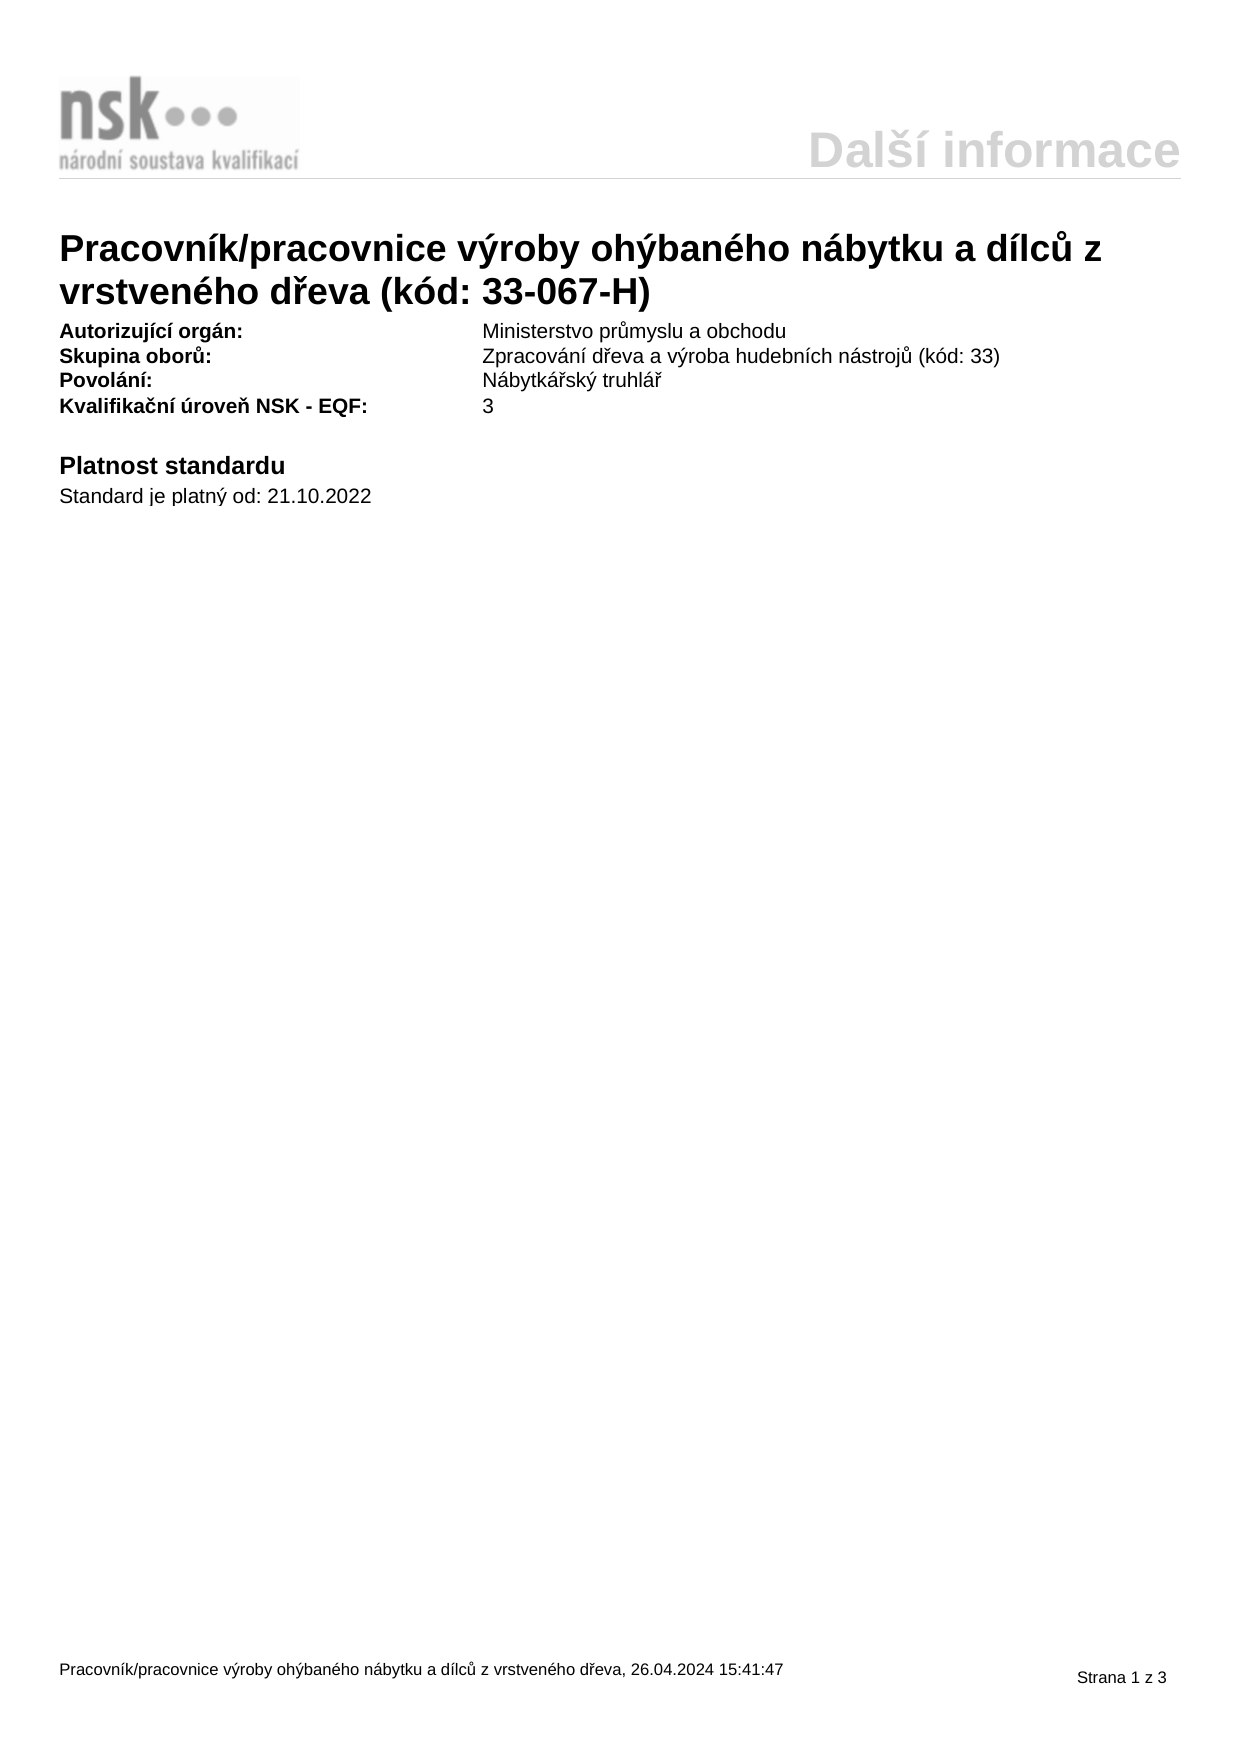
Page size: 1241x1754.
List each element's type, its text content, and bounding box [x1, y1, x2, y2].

table_cell Ministerstvo průmyslu a obchodu [482, 319, 1181, 344]
table_cell Pracovník/pracovnice výroby ohýbaného nábytku a dílců z vrstveného dřeva, 26.04.2024 15:41:47 [59, 1660, 861, 1696]
table_cell [482, 1384, 619, 1659]
table_cell [619, 418, 627, 447]
table_cell [59, 313, 119, 319]
table_cell [627, 418, 861, 447]
table_cell [1167, 506, 1181, 806]
table_cell [1167, 418, 1181, 447]
table_cell Zpracování dřeva a výroba hudebních nástrojů (kód: 33) [482, 344, 1181, 368]
picture [58, 59, 620, 172]
table_cell [627, 196, 861, 224]
table_cell [619, 506, 627, 806]
table_cell Platnost standardu [59, 448, 1181, 483]
table_cell 3 [482, 394, 1181, 417]
table_cell [59, 806, 119, 1106]
table_cell [861, 313, 1167, 319]
table_cell [1167, 1384, 1181, 1659]
table_cell Kvalifikační úroveň NSK - EQF: [59, 394, 482, 417]
table_cell Skupina oborů: [59, 344, 482, 368]
table_cell [482, 313, 619, 319]
table_cell [119, 1106, 482, 1383]
table_cell [1167, 806, 1181, 1106]
table_cell [1167, 196, 1181, 224]
table_cell [861, 196, 1167, 224]
table_cell [482, 1106, 619, 1383]
table_header Další informace [627, 59, 1181, 178]
table_cell [619, 1384, 627, 1659]
table_cell [619, 806, 627, 1106]
table_cell [482, 418, 619, 447]
table_cell [59, 1106, 119, 1383]
table_cell [619, 1106, 627, 1383]
table_cell [119, 506, 482, 806]
table_cell Autorizující orgán: [59, 319, 482, 343]
table_cell [627, 1106, 861, 1383]
table_cell Strana 1 z 3 [861, 1660, 1167, 1696]
table_cell [119, 196, 482, 224]
table_cell [482, 196, 619, 224]
table_cell [482, 806, 619, 1106]
table_cell [627, 1384, 861, 1659]
table_cell [59, 196, 119, 224]
table_cell Standard je platný od: 21.10.2022 [59, 484, 1181, 506]
table_cell [619, 172, 627, 178]
table_cell [861, 1106, 1167, 1383]
table_cell [619, 313, 627, 319]
table_cell [119, 1384, 482, 1659]
table_cell [119, 418, 482, 447]
table_cell [627, 806, 861, 1106]
table_cell Povolání: [59, 368, 482, 392]
table_cell [482, 506, 619, 806]
table_cell [1167, 313, 1181, 319]
table_cell [59, 172, 119, 178]
table_cell [482, 172, 619, 178]
table_cell [59, 418, 119, 447]
table_cell [861, 806, 1167, 1106]
table_cell [59, 1384, 119, 1659]
table_cell Pracovník/pracovnice výroby ohýbaného nábytku a dílců z vrstveného dřeva (kód: 33-067-H) [59, 224, 1181, 313]
table_cell [119, 806, 482, 1106]
table_header [620, 59, 627, 172]
table_cell [59, 179, 1181, 196]
table_cell [119, 313, 482, 319]
table_cell [1167, 1106, 1181, 1383]
table_cell [861, 506, 1167, 806]
table_cell [627, 313, 861, 319]
table_cell [59, 506, 119, 806]
table_cell [619, 196, 627, 224]
table_cell [1167, 1660, 1181, 1696]
table_cell [861, 418, 1167, 447]
table_cell [119, 172, 482, 178]
table_cell [627, 506, 861, 806]
table_cell Nábytkářský truhlář [482, 368, 1181, 393]
table_cell [861, 1384, 1167, 1659]
